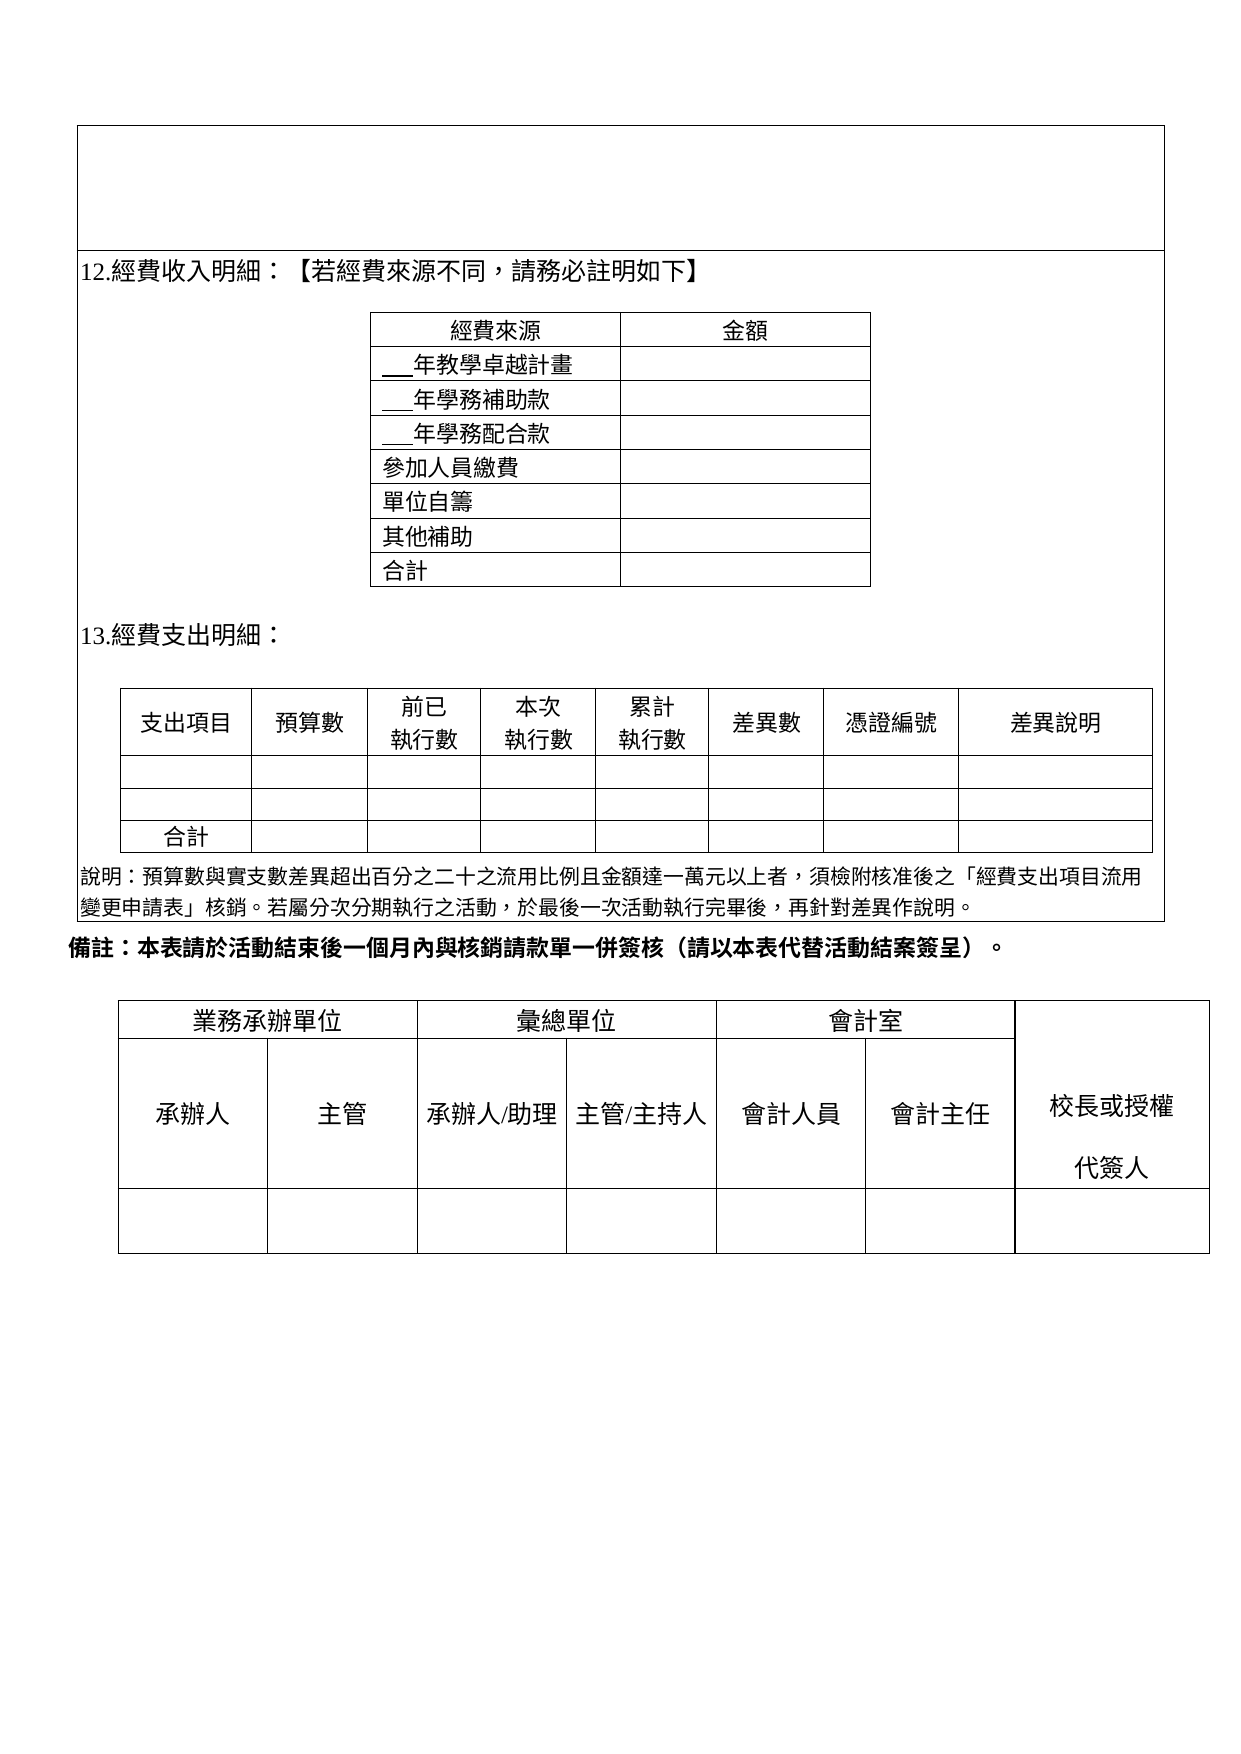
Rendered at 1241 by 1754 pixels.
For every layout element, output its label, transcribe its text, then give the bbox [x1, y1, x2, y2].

table_cell [959, 821, 1152, 852]
table_cell 年學務配合款 [371, 416, 620, 449]
table_cell [709, 756, 823, 787]
table_cell [252, 821, 367, 852]
table_header 本次 執行數 [481, 689, 595, 755]
table_cell [121, 756, 251, 787]
table_cell 主管/主持人 [567, 1039, 716, 1188]
table_cell [78, 126, 1164, 250]
table_cell [621, 519, 870, 552]
table_cell [621, 553, 870, 586]
table_header 憑證編號 [824, 689, 958, 755]
table_cell [621, 347, 870, 380]
table_cell 合計 [371, 553, 620, 586]
table_header 業務承辦單位 [119, 1001, 417, 1037]
table_cell [252, 756, 367, 787]
table_header 累計 執行數 [596, 689, 708, 755]
table_header 前已 執行數 [368, 689, 480, 755]
table_header 彙總單位 [418, 1001, 716, 1037]
table_cell [481, 789, 595, 820]
table_cell [824, 756, 958, 787]
table_cell [709, 789, 823, 820]
table_cell [418, 1189, 566, 1253]
table_cell [252, 789, 367, 820]
table_cell 會計人員 [717, 1039, 865, 1188]
table_cell [717, 1189, 865, 1253]
table_cell [621, 381, 870, 415]
table_header 預算數 [252, 689, 367, 755]
table_cell [621, 484, 870, 517]
table_cell 年教學卓越計畫 [371, 347, 620, 380]
table_cell 承辦人/助理 [418, 1039, 566, 1188]
table_cell [481, 821, 595, 852]
table_header 差異說明 [959, 689, 1152, 755]
table_cell 承辦人 [119, 1039, 267, 1188]
table_cell 會計主任 [866, 1039, 1014, 1188]
table_header 校長或授權 代簽人 [1016, 1001, 1209, 1188]
table_cell [959, 789, 1152, 820]
table_cell [368, 821, 480, 852]
table_header 差異數 [709, 689, 823, 755]
table_cell 年學務補助款 [371, 381, 620, 415]
table_cell [567, 1189, 716, 1253]
table_cell [709, 821, 823, 852]
table_header 經費來源 [371, 313, 620, 346]
table_cell 12.經費收入明細：【若經費來源不同，請務必註明如下】 13.經費支出明細： 說明：預算數與實支數差異超出百分之二十之流用比例且金額達一萬元以上者，須檢附核准後之「經費支出項目流用變更申請表」核銷。若屬分次分期執行之活動，於最後一次活動執行完畢後，再針對差異作說明。 [78, 251, 1164, 921]
table_cell [121, 789, 251, 820]
table_cell [621, 416, 870, 449]
table_cell [824, 789, 958, 820]
table_cell [368, 756, 480, 787]
table_cell [268, 1189, 417, 1253]
table_cell 參加人員繳費 [371, 450, 620, 483]
table_cell [119, 1189, 267, 1253]
table_cell 其他補助 [371, 519, 620, 552]
table_cell 主管 [268, 1039, 417, 1188]
table_header 金額 [621, 313, 870, 346]
table_cell [1016, 1189, 1209, 1253]
table_cell [621, 450, 870, 483]
table_cell [596, 756, 708, 787]
table_cell 單位自籌 [371, 484, 620, 517]
table_cell 合計 [121, 821, 251, 852]
text 備註：本表請於活動結束後一個月內與核銷請款單一併簽核（請以本表代替活動結案簽呈）。 [68, 929, 1122, 963]
table_cell [824, 821, 958, 852]
table_header 會計室 [717, 1001, 1014, 1037]
table_cell [368, 789, 480, 820]
table_cell [596, 821, 708, 852]
table_cell [959, 756, 1152, 787]
table_cell [481, 756, 595, 787]
table_header 支出項目 [121, 689, 251, 755]
table_cell [866, 1189, 1014, 1253]
table_cell [596, 789, 708, 820]
